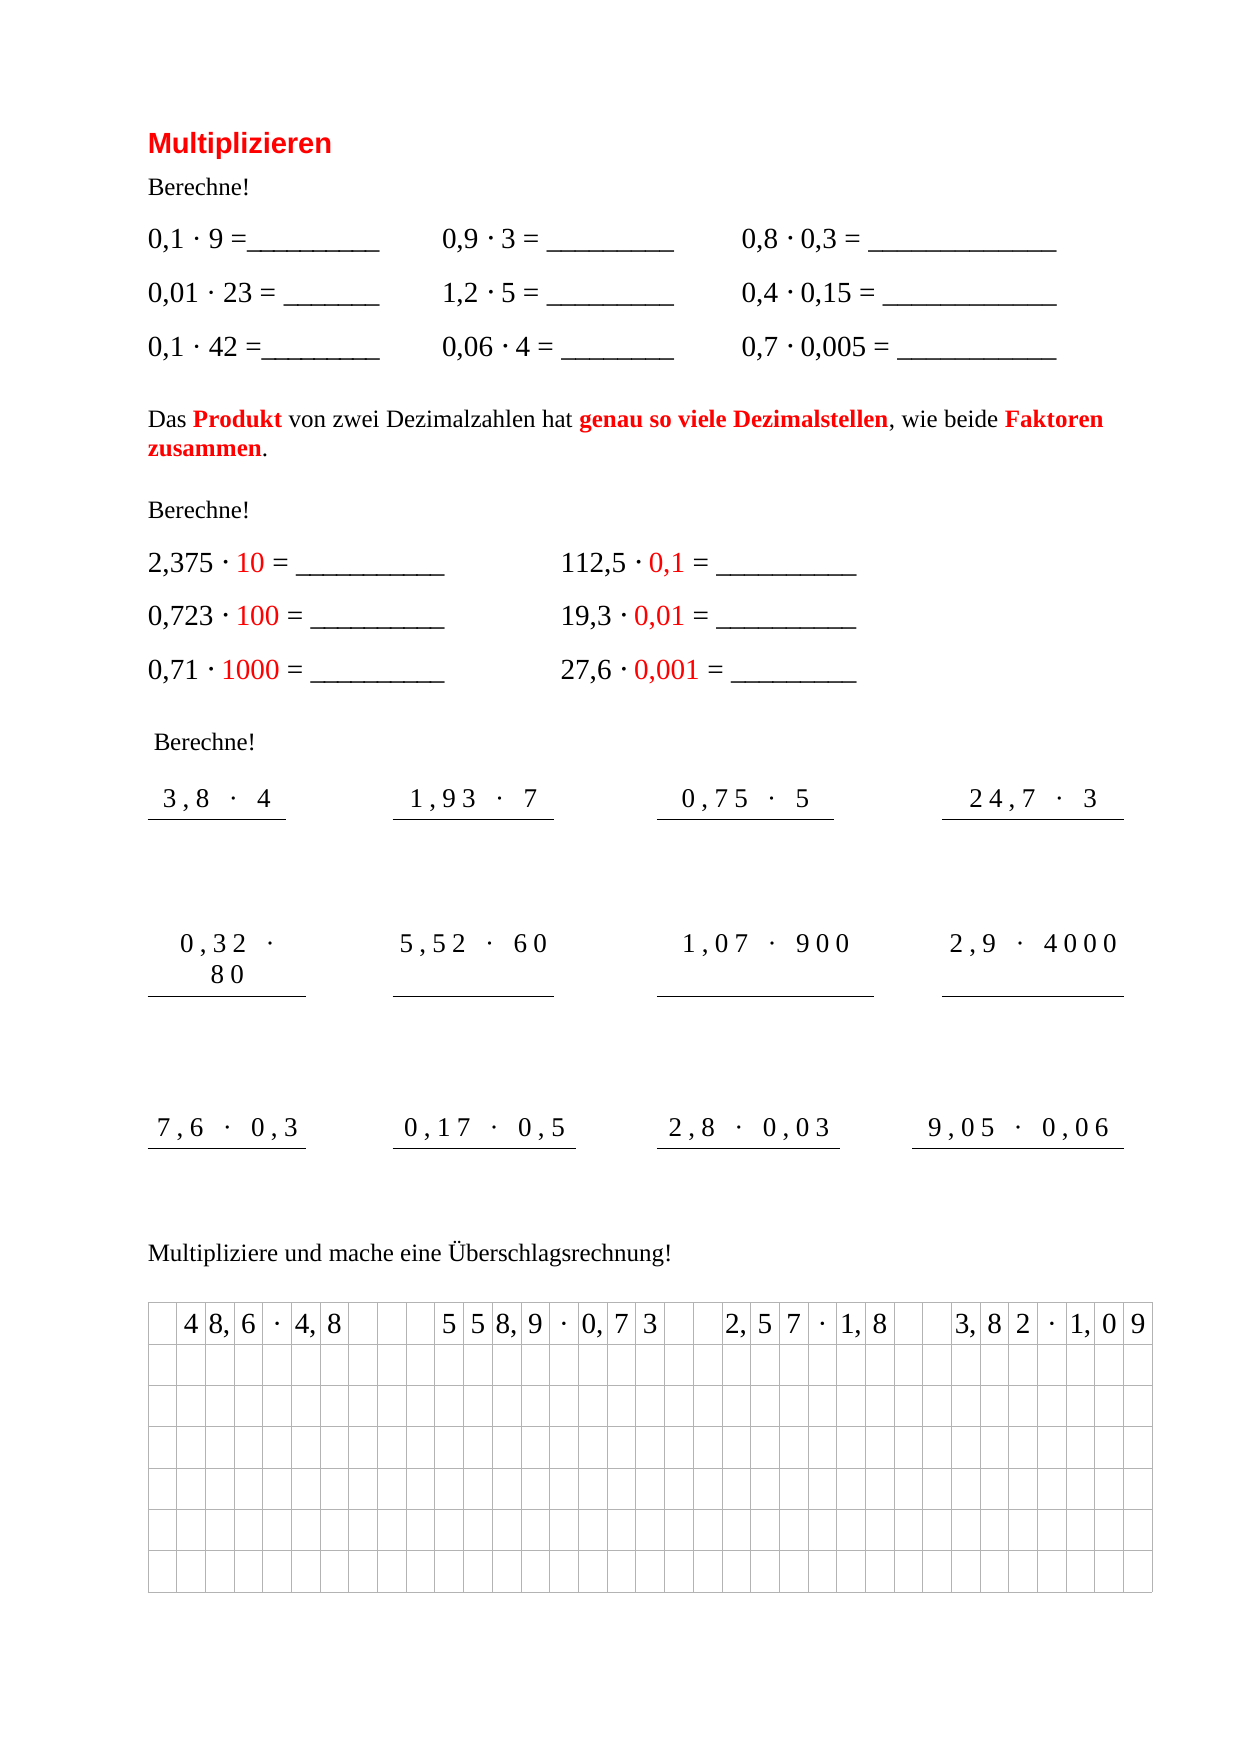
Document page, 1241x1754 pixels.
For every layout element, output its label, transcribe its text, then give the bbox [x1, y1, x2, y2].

table_cell [608, 1345, 635, 1385]
table_cell [407, 1469, 434, 1509]
table_cell [292, 1386, 320, 1426]
table_cell [206, 1551, 234, 1592]
table_cell [723, 1469, 750, 1509]
table_header 5 [751, 1303, 779, 1343]
table_cell [235, 1427, 262, 1467]
table_header 8 [981, 1303, 1008, 1343]
table_cell [1124, 1551, 1152, 1592]
table_cell [780, 1386, 808, 1426]
table_cell [378, 1551, 406, 1592]
table_cell [952, 1427, 980, 1467]
table_cell [292, 1427, 320, 1467]
table_header 9 [1124, 1303, 1152, 1343]
table_cell [579, 1551, 607, 1592]
table_cell [493, 1427, 521, 1467]
text Das Produkt von zwei Dezimalzahlen hat genau so viele Dezimalstellen, wie beide Faktoren zusammen. [148, 403, 1152, 462]
table_header [576, 1106, 657, 1148]
table_cell [263, 1510, 291, 1550]
table_cell [464, 1345, 492, 1385]
table_cell [435, 1551, 463, 1592]
table_cell [149, 1345, 176, 1385]
table_cell [1067, 1510, 1094, 1550]
table_cell [407, 1345, 434, 1385]
table_cell [522, 1469, 549, 1509]
table_cell [1009, 1427, 1037, 1467]
table_cell [493, 1386, 521, 1426]
table_cell [837, 1345, 865, 1385]
table_cell [809, 1469, 836, 1509]
table_cell [694, 1345, 722, 1385]
table_cell [1009, 1345, 1037, 1385]
table_header 3 [636, 1303, 664, 1343]
table_cell [923, 1427, 951, 1467]
table_cell [177, 1551, 205, 1592]
table_cell [579, 1510, 607, 1550]
text 0,1 · 9 = 0,9  3 = 0,8  0,3 = 0,01 · 23 = 1,2  5 = 0,4  0,15 = 0,1 · 42 = 0,06  4 = 0,7  0,005 = [148, 222, 1152, 363]
table_header 1, [837, 1303, 865, 1343]
table_cell [149, 1427, 176, 1467]
table_cell [694, 1551, 722, 1592]
table_cell [780, 1427, 808, 1467]
table_cell [177, 1427, 205, 1467]
table_cell [636, 1469, 664, 1509]
table_cell [981, 1345, 1008, 1385]
table_header 8 [866, 1303, 894, 1343]
table_cell [751, 1469, 779, 1509]
table_header 7,6 · 0,3 [148, 1106, 306, 1148]
table_cell [751, 1345, 779, 1385]
table_header [554, 776, 657, 819]
table_header 2,9 · 4000 [942, 922, 1124, 996]
table_cell [981, 1427, 1008, 1467]
table_cell [723, 1510, 750, 1550]
table_header 9 [522, 1303, 549, 1343]
table_header · [809, 1303, 836, 1343]
table_cell [636, 1345, 664, 1385]
table_header 1, [1067, 1303, 1094, 1343]
subtitle Multiplizieren [148, 126, 1152, 159]
table_cell [723, 1427, 750, 1467]
table_cell [694, 1510, 722, 1550]
table_cell [292, 1551, 320, 1592]
table_header 8, [493, 1303, 521, 1343]
table_cell [579, 1386, 607, 1426]
table_cell [407, 1427, 434, 1467]
table_header 0,75 · 5 [657, 776, 834, 819]
table_cell [1095, 1551, 1123, 1592]
table_cell [636, 1510, 664, 1550]
table_cell [694, 1386, 722, 1426]
table_cell [378, 1469, 406, 1509]
table_cell [751, 1551, 779, 1592]
table_cell [895, 1510, 922, 1550]
table_cell [292, 1345, 320, 1385]
table_header 0,17 · 0,5 [393, 1106, 576, 1148]
text Berechne! [153, 727, 1152, 756]
table_header 3, [952, 1303, 980, 1343]
table_cell [263, 1469, 291, 1509]
table_cell [235, 1469, 262, 1509]
table_header [149, 1303, 176, 1343]
table_cell [1067, 1386, 1094, 1426]
table_cell [809, 1427, 836, 1467]
table_cell [895, 1386, 922, 1426]
table_cell [435, 1510, 463, 1550]
table_cell [809, 1345, 836, 1385]
table_header 8 [321, 1303, 348, 1343]
table_cell [263, 1427, 291, 1467]
table_cell [263, 1386, 291, 1426]
table_header 6 [235, 1303, 262, 1343]
table_cell [981, 1551, 1008, 1592]
table_cell [321, 1386, 348, 1426]
table_cell [550, 1386, 578, 1426]
table_header 7 [608, 1303, 635, 1343]
table_cell [148, 1148, 1124, 1214]
table_cell [780, 1551, 808, 1592]
table_cell [1067, 1469, 1094, 1509]
table_cell [349, 1510, 377, 1550]
table_cell [263, 1551, 291, 1592]
table_cell [636, 1427, 664, 1467]
table_header 7 [780, 1303, 808, 1343]
table_header [286, 776, 392, 819]
table_header [923, 1303, 951, 1343]
table_cell [923, 1551, 951, 1592]
table_header [834, 776, 942, 819]
table_cell [206, 1386, 234, 1426]
table_cell [665, 1469, 693, 1509]
table_cell [809, 1386, 836, 1426]
table_cell [952, 1469, 980, 1509]
table_cell [579, 1345, 607, 1385]
table_cell [149, 1469, 176, 1509]
table_cell [435, 1386, 463, 1426]
table_cell [435, 1469, 463, 1509]
table_header [895, 1303, 922, 1343]
table_cell [292, 1469, 320, 1509]
table_cell [895, 1427, 922, 1467]
table_cell [837, 1510, 865, 1550]
text Berechne! [148, 495, 1152, 524]
table_header 0, [579, 1303, 607, 1343]
table_cell [349, 1551, 377, 1592]
table_cell [1038, 1345, 1066, 1385]
table_cell [608, 1469, 635, 1509]
table_cell [665, 1510, 693, 1550]
table_cell [866, 1551, 894, 1592]
table_header 8, [206, 1303, 234, 1343]
table_cell [321, 1345, 348, 1385]
table_cell [1095, 1510, 1123, 1550]
table_cell [349, 1469, 377, 1509]
table_cell [349, 1345, 377, 1385]
table_cell [321, 1469, 348, 1509]
table_cell [522, 1345, 549, 1385]
table_cell [636, 1551, 664, 1592]
table_cell [751, 1510, 779, 1550]
table_cell [321, 1510, 348, 1550]
table_cell [608, 1551, 635, 1592]
table_header [874, 922, 942, 996]
table_header 2 [1009, 1303, 1037, 1343]
table_cell [550, 1469, 578, 1509]
table_cell [981, 1469, 1008, 1509]
table_cell [206, 1345, 234, 1385]
table_cell [1067, 1427, 1094, 1467]
table_cell [780, 1345, 808, 1385]
table_cell [665, 1386, 693, 1426]
table_cell [1124, 1469, 1152, 1509]
table_header 0,32 · 80 [148, 922, 306, 996]
table_cell [292, 1510, 320, 1550]
text Multipliziere und mache eine Überschlagsrechnung! [148, 1238, 1152, 1267]
table_header · [263, 1303, 291, 1343]
table_cell [665, 1345, 693, 1385]
table_cell [579, 1469, 607, 1509]
table_cell [723, 1551, 750, 1592]
table_cell [522, 1427, 549, 1467]
table_header 1,93 · 7 [393, 776, 554, 819]
table_cell [1009, 1510, 1037, 1550]
table_cell [895, 1469, 922, 1509]
table_cell [378, 1427, 406, 1467]
table_cell [751, 1427, 779, 1467]
table_cell [263, 1345, 291, 1385]
table_header [306, 1106, 392, 1148]
table_header 4, [292, 1303, 320, 1343]
table_cell [952, 1551, 980, 1592]
table_cell [407, 1551, 434, 1592]
table_cell [952, 1345, 980, 1385]
table_cell [1038, 1427, 1066, 1467]
table_cell [579, 1427, 607, 1467]
table_header 1,07 · 900 [657, 922, 874, 996]
table_cell [206, 1469, 234, 1509]
table_cell [895, 1345, 922, 1385]
table_cell [1067, 1345, 1094, 1385]
table_cell [149, 1510, 176, 1550]
table_cell [923, 1386, 951, 1426]
table_cell [837, 1427, 865, 1467]
table_cell [349, 1386, 377, 1426]
table_cell [1095, 1427, 1123, 1467]
table_cell [522, 1551, 549, 1592]
table_cell [493, 1551, 521, 1592]
table_cell [1124, 1427, 1152, 1467]
table_cell [235, 1510, 262, 1550]
table_cell [837, 1469, 865, 1509]
table_cell [895, 1551, 922, 1592]
table_cell [206, 1510, 234, 1550]
table_cell [148, 996, 1124, 1062]
table_cell [1095, 1386, 1123, 1426]
table_cell [780, 1469, 808, 1509]
table_cell [149, 1551, 176, 1592]
table_cell [493, 1469, 521, 1509]
table_cell [550, 1551, 578, 1592]
table_cell [378, 1386, 406, 1426]
table_cell [206, 1427, 234, 1467]
table_header [840, 1106, 912, 1148]
table_cell [723, 1386, 750, 1426]
table_cell [321, 1551, 348, 1592]
table_cell [1124, 1386, 1152, 1426]
table_cell [608, 1510, 635, 1550]
table_cell [435, 1345, 463, 1385]
table_cell [981, 1386, 1008, 1426]
table_cell [809, 1510, 836, 1550]
table_cell [493, 1345, 521, 1385]
table_header [694, 1303, 722, 1343]
table_cell [349, 1427, 377, 1467]
table_cell [665, 1427, 693, 1467]
table_cell [493, 1510, 521, 1550]
table_cell [952, 1510, 980, 1550]
table_cell [177, 1386, 205, 1426]
table_header 9,05 · 0,06 [912, 1106, 1124, 1148]
table_cell [694, 1427, 722, 1467]
table_cell [407, 1510, 434, 1550]
table_cell [1038, 1469, 1066, 1509]
table_header 2,8 · 0,03 [657, 1106, 840, 1148]
table_cell [522, 1386, 549, 1426]
table_cell [522, 1510, 549, 1550]
table_cell [837, 1386, 865, 1426]
table_cell [636, 1386, 664, 1426]
table_cell [665, 1551, 693, 1592]
table_cell [407, 1386, 434, 1426]
table_header [665, 1303, 693, 1343]
table_cell [608, 1386, 635, 1426]
table_cell [952, 1386, 980, 1426]
table_cell [464, 1386, 492, 1426]
table_cell [751, 1386, 779, 1426]
table_cell [923, 1469, 951, 1509]
table_header [349, 1303, 377, 1343]
table_cell [1067, 1551, 1094, 1592]
table_header [554, 922, 657, 996]
table_cell [1038, 1386, 1066, 1426]
table_cell [866, 1510, 894, 1550]
table_cell [177, 1510, 205, 1550]
table_cell [866, 1427, 894, 1467]
table_cell [550, 1345, 578, 1385]
table_cell [694, 1469, 722, 1509]
table_cell [780, 1510, 808, 1550]
table_cell [837, 1551, 865, 1592]
text Berechne! [148, 172, 1152, 201]
table_cell [148, 819, 1124, 878]
table_header 0 [1095, 1303, 1123, 1343]
table_header 4 [177, 1303, 205, 1343]
table_header [407, 1303, 434, 1343]
table_cell [1124, 1510, 1152, 1550]
table_header 2, [723, 1303, 750, 1343]
table_cell [1038, 1551, 1066, 1592]
table_cell [235, 1386, 262, 1426]
table_header 5 [435, 1303, 463, 1343]
table_cell [464, 1427, 492, 1467]
table_cell [923, 1345, 951, 1385]
table_cell [981, 1510, 1008, 1550]
text 2,375  10 = 112,5  0,1 = 0,723  100 = 19,3  0,01 = 0,71  1000 = 27,6  0,001 = [148, 545, 1152, 686]
table_cell [608, 1427, 635, 1467]
table_header 5 [464, 1303, 492, 1343]
table_cell [177, 1345, 205, 1385]
table_cell [464, 1469, 492, 1509]
table_header · [1038, 1303, 1066, 1343]
table_cell [866, 1469, 894, 1509]
table_header 3,8 · 4 [148, 776, 286, 819]
table_header [306, 922, 392, 996]
table_cell [235, 1551, 262, 1592]
table_cell [550, 1510, 578, 1550]
table_cell [177, 1469, 205, 1509]
table_cell [378, 1510, 406, 1550]
table_cell [866, 1345, 894, 1385]
table_cell [1009, 1386, 1037, 1426]
table_cell [1009, 1551, 1037, 1592]
table_cell [809, 1551, 836, 1592]
table_header 24,7 · 3 [942, 776, 1124, 819]
table_cell [923, 1510, 951, 1550]
table_cell [1095, 1345, 1123, 1385]
table_header 5,52 · 60 [393, 922, 554, 996]
table_cell [1124, 1345, 1152, 1385]
table_cell [321, 1427, 348, 1467]
table_cell [1038, 1510, 1066, 1550]
table_cell [149, 1386, 176, 1426]
table_cell [550, 1427, 578, 1467]
table_cell [866, 1386, 894, 1426]
table_cell [464, 1510, 492, 1550]
table_cell [1095, 1469, 1123, 1509]
table_cell [378, 1345, 406, 1385]
table_header [378, 1303, 406, 1343]
table_cell [235, 1345, 262, 1385]
table_cell [464, 1551, 492, 1592]
table_cell [1009, 1469, 1037, 1509]
table_cell [723, 1345, 750, 1385]
table_cell [435, 1427, 463, 1467]
table_header · [550, 1303, 578, 1343]
